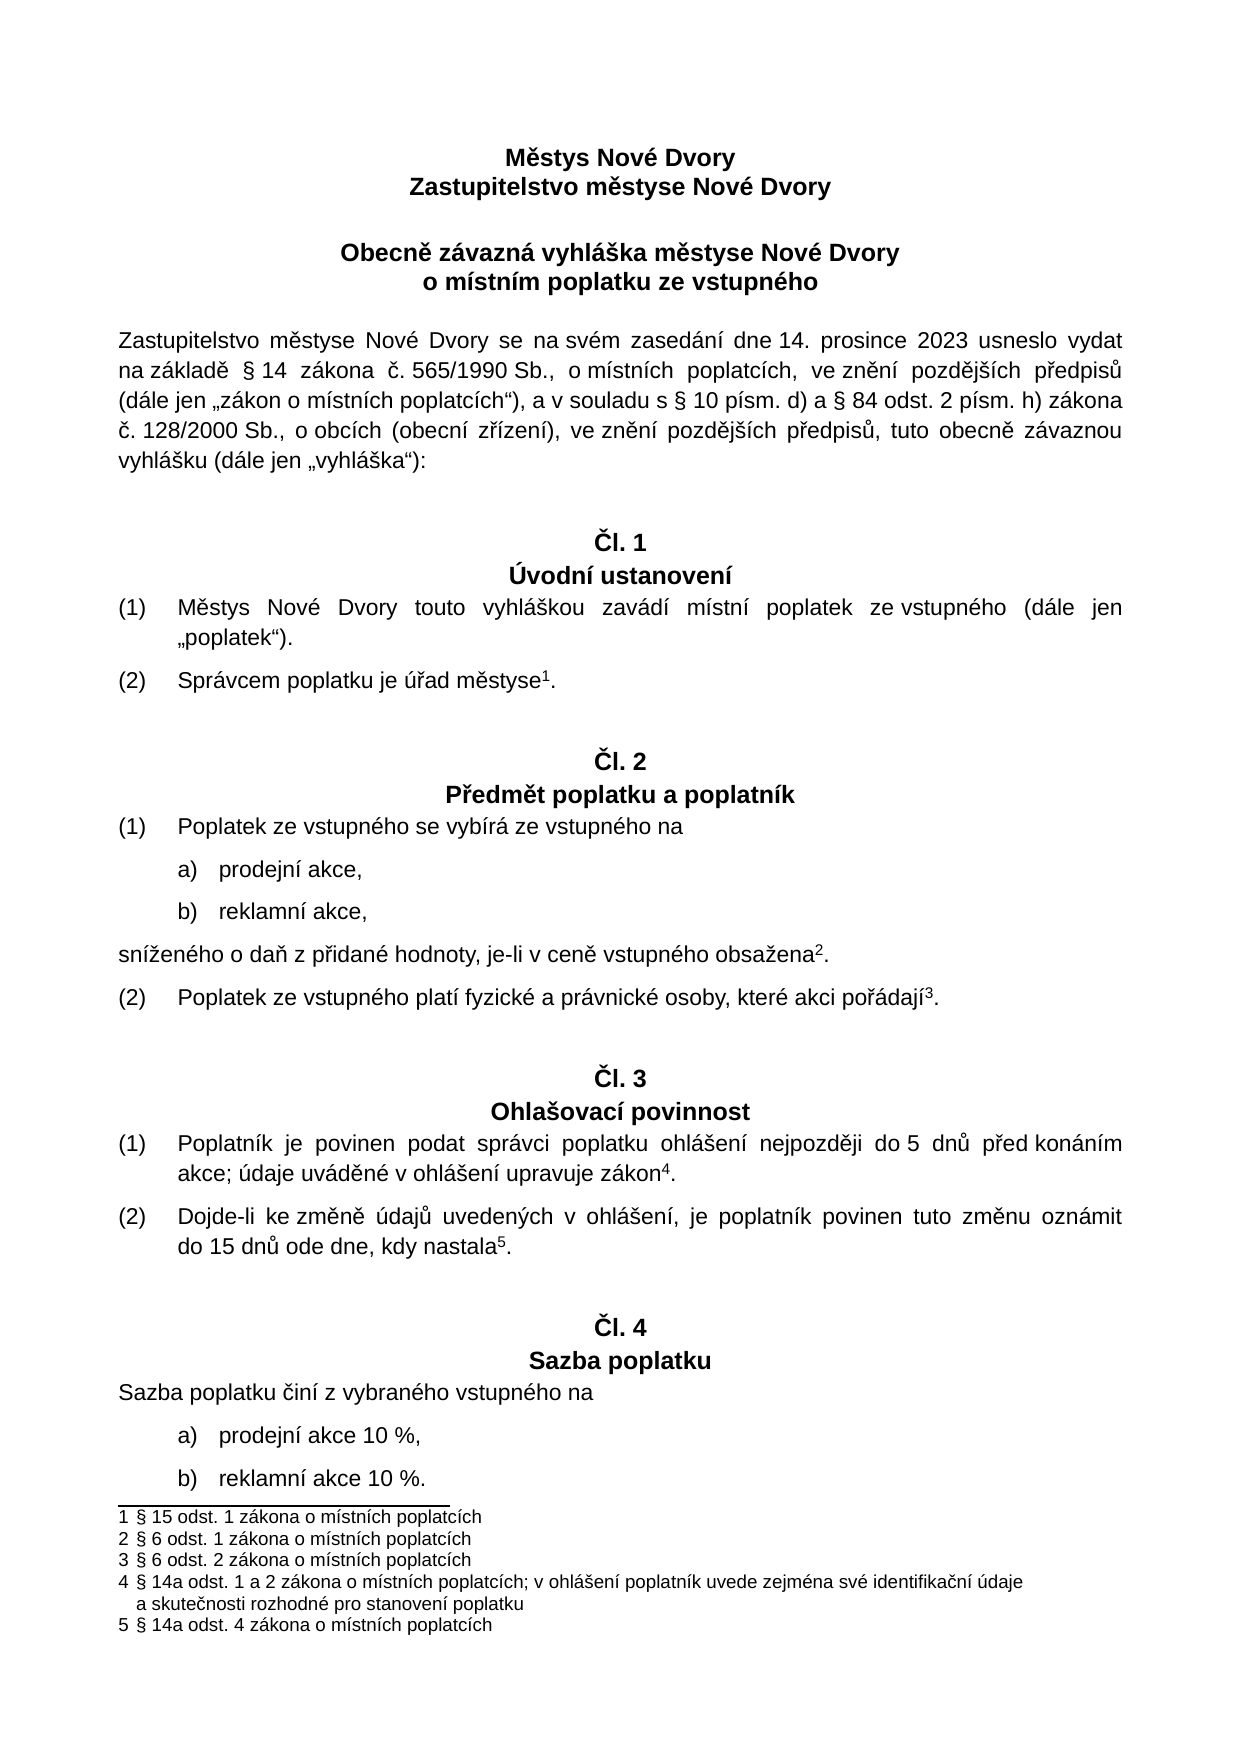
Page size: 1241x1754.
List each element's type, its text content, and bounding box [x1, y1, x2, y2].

list § 14a odst. 1 a 2 zákona o místních poplatcích; v ohlášení poplatník uvede zejména své identifikační údaje a skutečnosti rozhodné pro stanovení poplatku [118, 1571, 1122, 1614]
subtitle Čl. 1 Úvodní ustanovení [118, 528, 1122, 589]
list Dojde-li ke změně údajů uvedených v ohlášení, je poplatník povinen tuto změnu oznámit do 15 dnů ode dne, kdy nastala. [118, 1203, 1122, 1259]
subtitle Obecně závazná vyhláška městyse Nové Dvory o místním poplatku ze vstupného [118, 238, 1122, 295]
text Městys Nové Dvory Zastupitelstvo městyse Nové Dvory [118, 143, 1122, 201]
subtitle Čl. 4 Sazba poplatku [118, 1313, 1122, 1375]
list Městys Nové Dvory touto vyhláškou zavádí místní poplatek ze vstupného (dále jen „poplatek“). [118, 594, 1122, 650]
list Správcem poplatku je úřad městyse. [118, 667, 1122, 693]
text Sazba poplatku činí z vybraného vstupného na [118, 1379, 1122, 1406]
list § 6 odst. 2 zákona o místních poplatcích [118, 1549, 1122, 1571]
subtitle Čl. 2 Předmět poplatku a poplatník [118, 747, 1122, 809]
list Poplatník je povinen podat správci poplatku ohlášení nejpozději do 5 dnů před konáním akce; údaje uváděné v ohlášení upravuje zákon. [118, 1130, 1122, 1187]
list Poplatek ze vstupného platí fyzické a právnické osoby, které akci pořádají. [118, 984, 1122, 1010]
subtitle Čl. 3 Ohlašovací povinnost [118, 1064, 1122, 1126]
list § 14a odst. 4 zákona o místních poplatcích [118, 1614, 1122, 1635]
text § 6 odst. 1 zákona o místních poplatcích [118, 1528, 1122, 1549]
list prodejní akce, [177, 856, 1122, 882]
list § 15 odst. 1 zákona o místních poplatcích [118, 1506, 1122, 1528]
text Zastupitelstvo městyse Nové Dvory se na svém zasedání dne 14. prosince 2023 usneslo vydat na základě § 14 zákona č. 565/1990 Sb., o místních poplatcích, ve znění pozdějších předpisů (dále jen „zákon o místních poplatcích“), a v souladu s § 10 písm. d) a § 84 odst. 2 písm. h) zákona č. 128/2000 Sb., o obcích (obecní zřízení), ve znění pozdějších předpisů, tuto obecně závaznou vyhlášku (dále jen „vyhláška“): [118, 327, 1122, 474]
list reklamní akce, [177, 898, 1122, 925]
list reklamní akce 10 %. [177, 1465, 1122, 1491]
list Poplatek ze vstupného se vybírá ze vstupného na [118, 813, 1122, 839]
list prodejní akce 10 %, [177, 1422, 1122, 1448]
text sníženého o daň z přidané hodnoty, je-li v ceně vstupného obsažena. [118, 941, 1122, 967]
